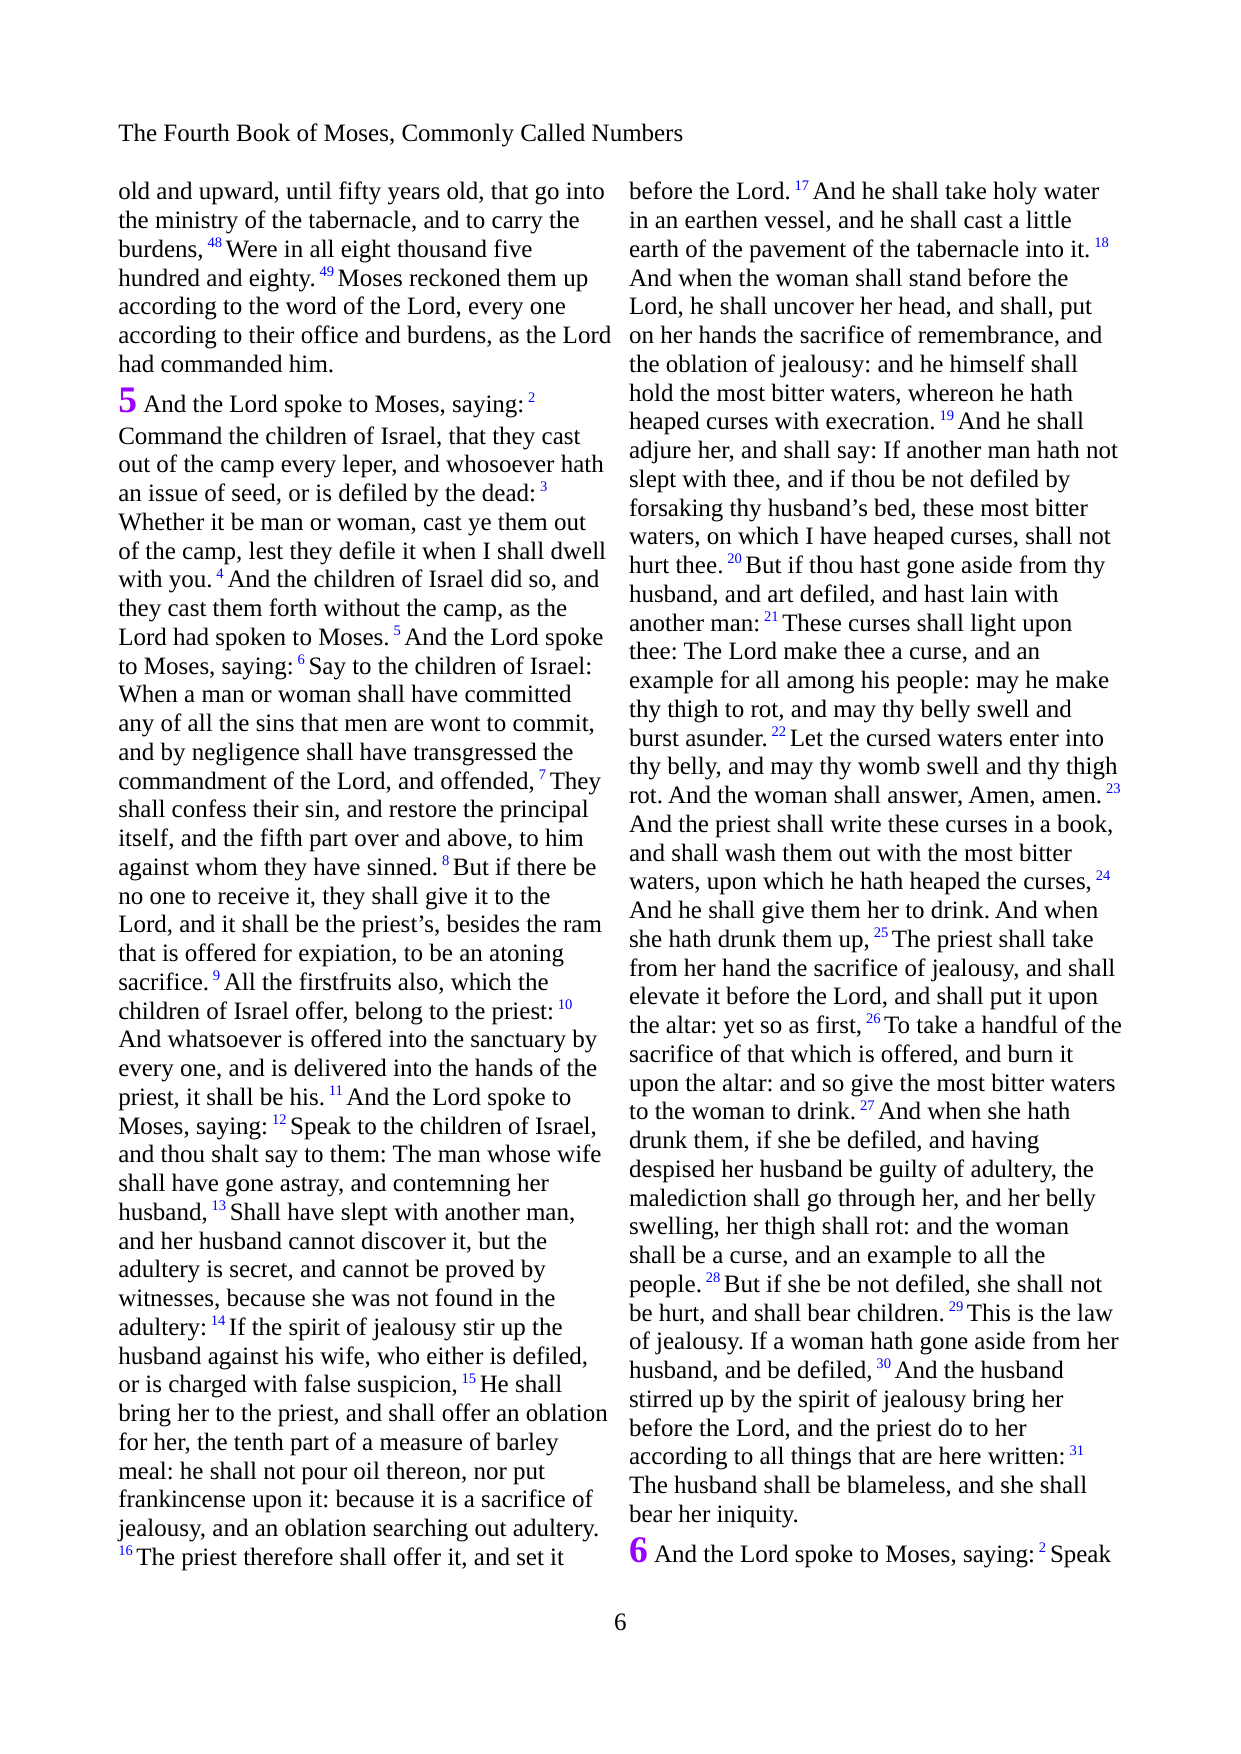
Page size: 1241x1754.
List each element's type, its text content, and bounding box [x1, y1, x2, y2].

text 5 And the Lord spoke to Moses, saying: 2 Command the children of Israel, that they cast out of the camp every leper, and whosoever hath an issue of seed, or is defiled by the dead: 3 Whether it be man or woman, cast ye them out of the camp, lest they defile it when I shall dwell with you. 4 And the children of Israel did so, and they cast them forth without the camp, as the Lord had spoken to Moses. 5 And the Lord spoke to Moses, saying: 6 Say to the children of Israel: When a man or woman shall have committed any of all the sins that men are wont to commit, and by negligence shall have transgressed the commandment of the Lord, and offended, 7 They shall confess their sin, and restore the principal itself, and the fifth part over and above, to him against whom they have sinned. 8 But if there be no one to receive it, they shall give it to the Lord, and it shall be the priest’s, besides the ram that is offered for expiation, to be an atoning sacrifice. 9 All the firstfruits also, which the children of Israel offer, belong to the priest: 10 And whatsoever is offered into the sanctuary by every one, and is delivered into the hands of the priest, it shall be his. 11 And the Lord spoke to Moses, saying: 12 Speak to the children of Israel, and thou shalt say to them: The man whose wife shall have gone astray, and contemning her husband, 13 Shall have slept with another man, and her husband cannot discover it, but the adultery is secret, and cannot be proved by witnesses, because she was not found in the adultery: 14 If the spirit of jealousy stir up the husband against his wife, who either is defiled, or is charged with false suspicion, 15 He shall bring her to the priest, and shall offer an oblation for her, the tenth part of a measure of barley meal: he shall not pour oil thereon, nor put frankincense upon it: because it is a sacrifice of jealousy, and an oblation searching out adultery. 16 The priest therefore shall offer it, and set it [118, 378, 611, 1571]
text before the Lord. 17 And he shall take holy water in an earthen vessel, and he shall cast a little earth of the pavement of the tabernacle into it. 18 And when the woman shall stand before the Lord, he shall uncover her head, and shall, put on her hands the sacrifice of remembrance, and the oblation of jealousy: and he himself shall hold the most bitter waters, whereon he hath heaped curses with execration. 19 And he shall adjure her, and shall say: If another man hath not slept with thee, and if thou be not defiled by forsaking thy husband’s bed, these most bitter waters, on which I have heaped curses, shall not hurt thee. 20 But if thou hast gone aside from thy husband, and art defiled, and hast lain with another man: 21 These curses shall light upon thee: The Lord make thee a curse, and an example for all among his people: may he make thy thigh to rot, and may thy belly swell and burst asunder. 22 Let the cursed waters enter into thy belly, and may thy womb swell and thy thigh rot. And the woman shall answer, Amen, amen. 23 And the priest shall write these curses in a book, and shall wash them out with the most bitter waters, upon which he hath heaped the curses, 24 And he shall give them her to drink. And when she hath drunk them up, 25 The priest shall take from her hand the sacrifice of jealousy, and shall elevate it before the Lord, and shall put it upon the altar: yet so as first, 26 To take a handful of the sacrifice of that which is offered, and burn it upon the altar: and so give the most bitter waters to the woman to drink. 27 And when she hath drunk them, if she be defiled, and having despised her husband be guilty of adultery, the malediction shall go through her, and her belly swelling, her thigh shall rot: and the woman shall be a curse, and an example to all the people. 28 But if she be not defiled, she shall not be hurt, and shall bear children. 29 This is the law of jealousy. If a woman hath gone aside from her husband, and be defiled, 30 And the husband stirred up by the spirit of jealousy bring her before the Lord, and the priest do to her according to all things that are here written: 31 The husband shall be blameless, and she shall bear her iniquity. [629, 176, 1122, 1528]
text old and upward, until fifty years old, that go into the ministry of the tabernacle, and to carry the burdens, 48 Were in all eight thousand five hundred and eighty. 49 Moses reckoned them up according to the word of the Lord, every one according to their office and burdens, as the Lord had commanded him. [118, 176, 611, 378]
text 6 And the Lord spoke to Moses, saying: 2 Speak [629, 1528, 1122, 1571]
